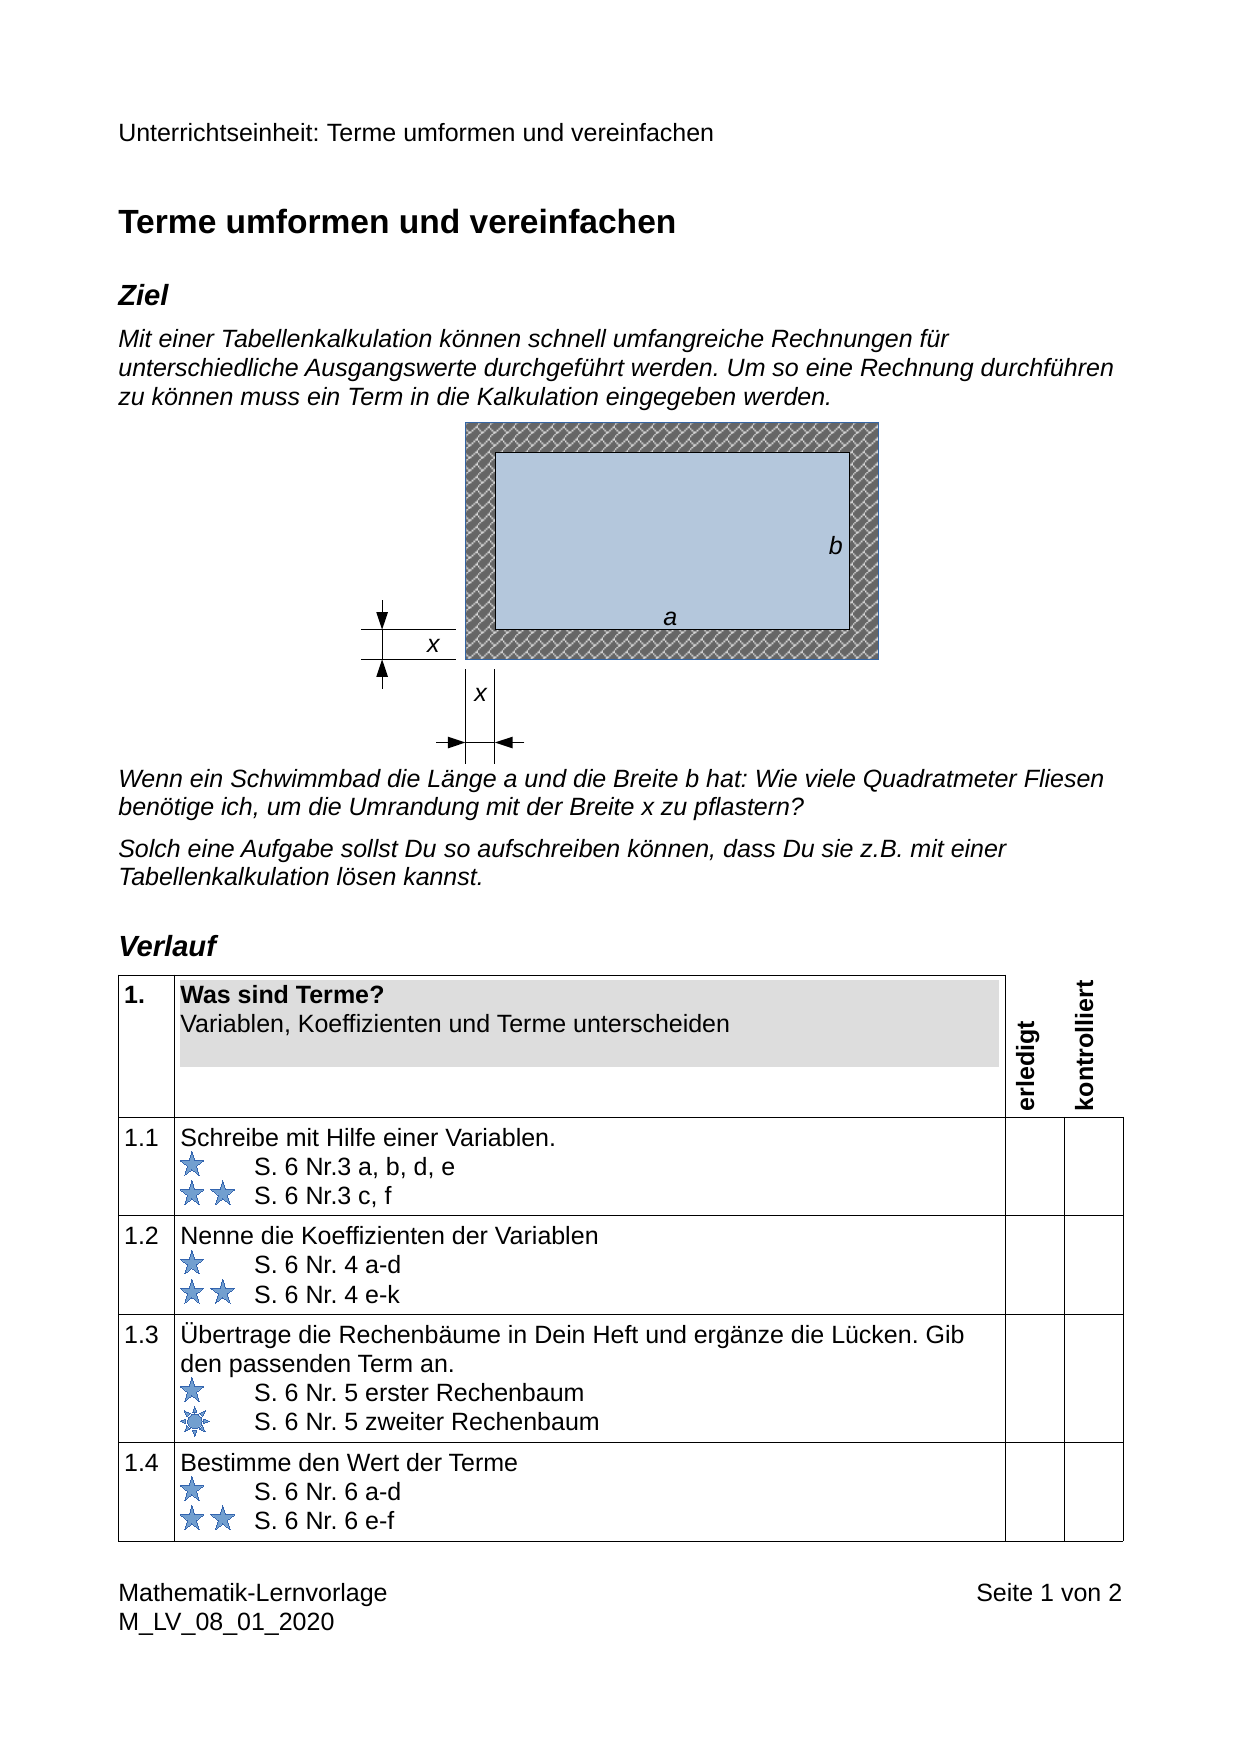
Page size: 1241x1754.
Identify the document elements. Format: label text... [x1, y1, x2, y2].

table_header erledigt [1006, 975, 1064, 1117]
table_cell [1065, 1118, 1123, 1215]
table_cell [1006, 1216, 1064, 1314]
subtitle Verlauf [118, 928, 1122, 962]
text Solch eine Aufgabe sollst Du so aufschreiben können, dass Du sie z.B. mit einer Tabellenkalkulation lösen kannst. [118, 833, 1122, 891]
subtitle Terme umformen und vereinfachen [118, 202, 1122, 241]
table_cell 1.4 [119, 1443, 174, 1541]
table_cell 1.2 [119, 1216, 174, 1314]
text Mit einer Tabellenkalkulation können schnell umfangreiche Rechnungen für unterschiedliche Ausgangswerte durchgeführt werden. Um so eine Rechnung durchführen zu können muss ein Term in die Kalkulation eingegeben werden. [118, 324, 1122, 411]
table_cell Schreibe mit Hilfe einer Variablen. S. 6 Nr.3 a, b, d, e S. 6 Nr.3 c, f [175, 1118, 1005, 1215]
table_header kontrolliert [1064, 975, 1123, 1117]
table_cell [1006, 1443, 1064, 1541]
table_cell [1065, 1443, 1123, 1541]
table_header 1. [119, 976, 174, 1117]
table_cell Nenne die Koeffizienten der Variablen S. 6 Nr. 4 a-d S. 6 Nr. 4 e-k [175, 1216, 1005, 1314]
subtitle Ziel [118, 278, 1122, 312]
table_cell [1065, 1315, 1123, 1442]
table_cell 1.3 [119, 1315, 174, 1442]
table_cell Übertrage die Rechenbäume in Dein Heft und ergänze die Lücken. Gib den passenden Term an. S. 6 Nr. 5 erster Rechenbaum S. 6 Nr. 5 zweiter Rechenbaum [175, 1315, 1005, 1442]
picture [466, 423, 878, 659]
table_cell [1006, 1118, 1064, 1215]
table_cell Bestimme den Wert der Terme S. 6 Nr. 6 a-d S. 6 Nr. 6 e-f [175, 1443, 1005, 1541]
table_cell [1065, 1216, 1123, 1314]
table_cell [1006, 1315, 1064, 1442]
table_cell 1.1 [119, 1118, 174, 1215]
table_header Was sind Terme? Variablen, Koeffizienten und Terme unterscheiden [175, 976, 1005, 1117]
text Wenn ein Schwimmbad die Länge a und die Breite b hat: Wie viele Quadratmeter Fliesen benötige ich, um die Umrandung mit der Breite x zu pflastern? [118, 423, 1122, 821]
